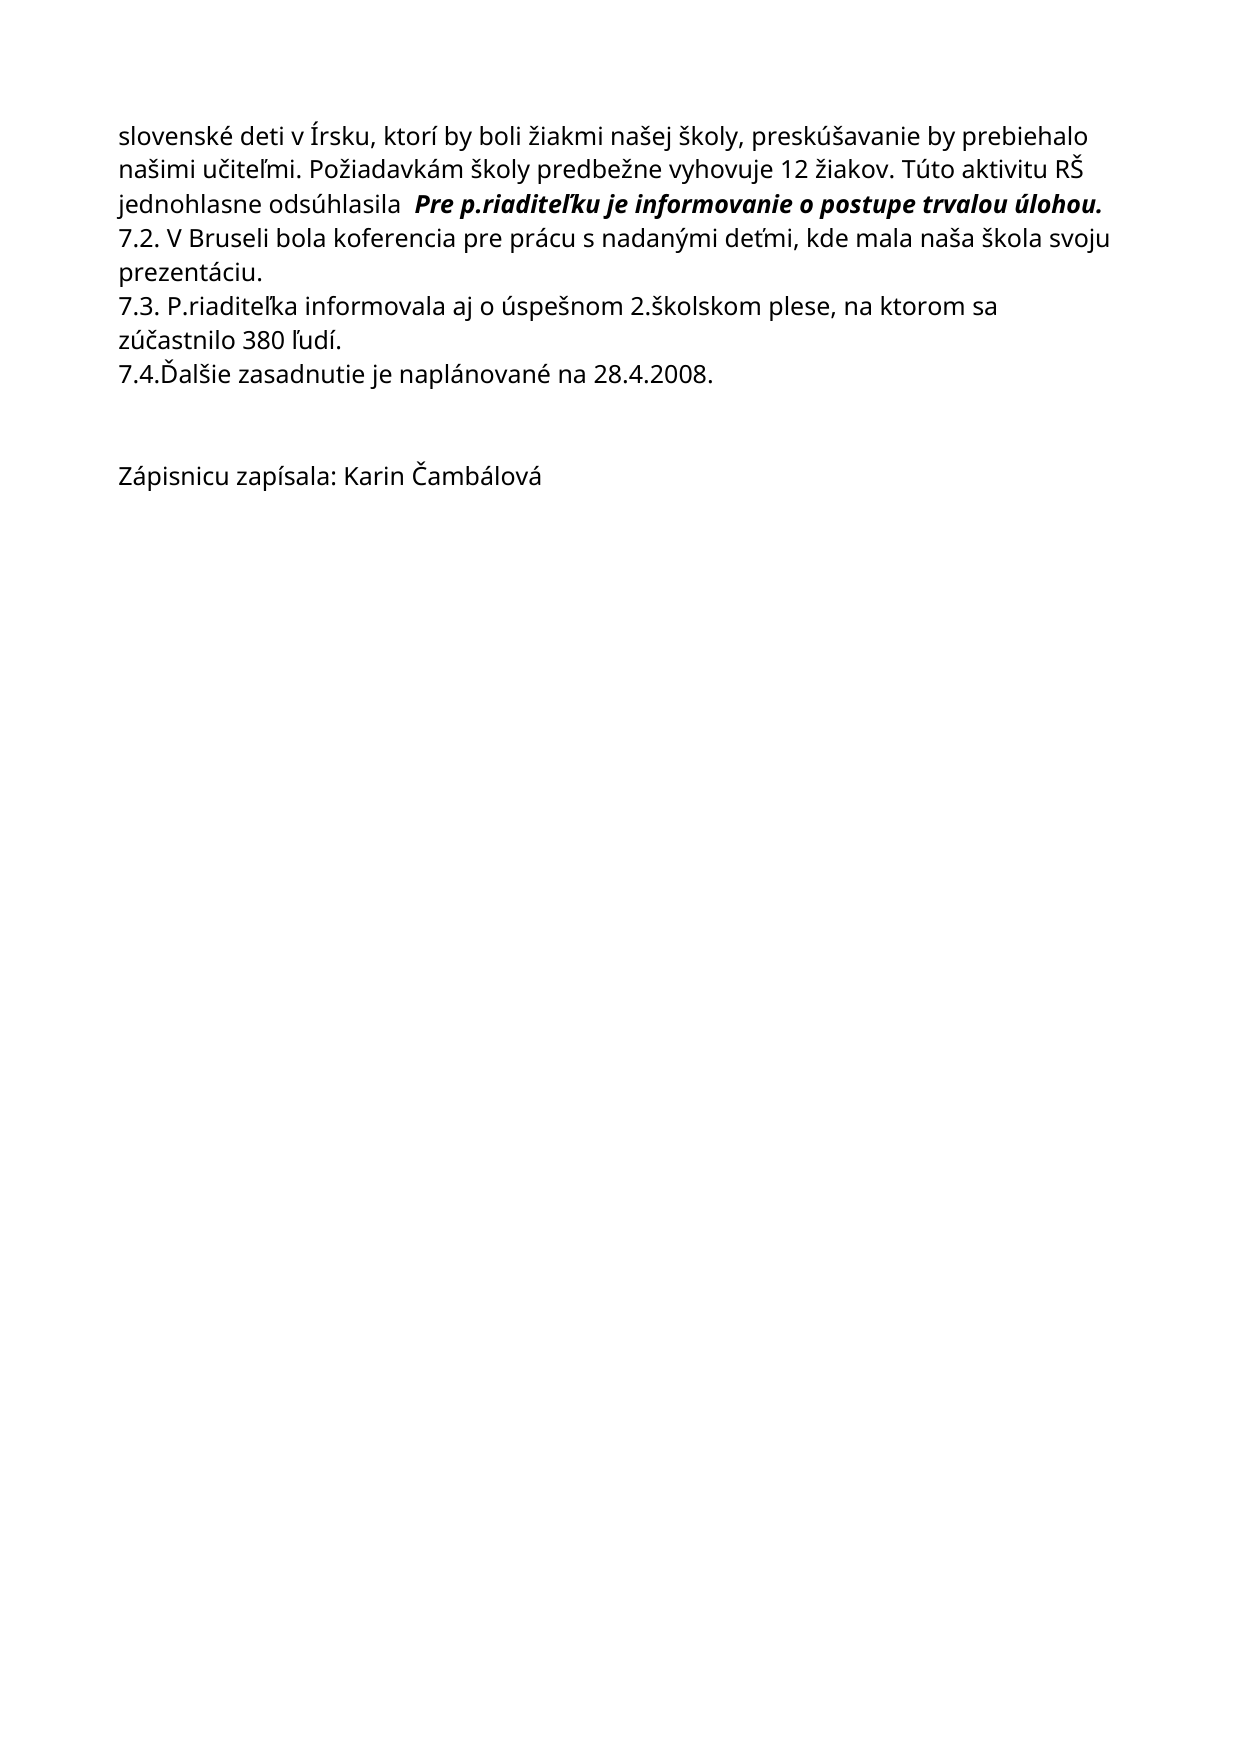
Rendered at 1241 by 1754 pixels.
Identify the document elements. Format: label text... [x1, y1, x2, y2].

text 7.3. P.riaditeľka informovala aj o úspešnom 2.školskom plese, na ktorom sa zúčastnilo 380 ľudí. [118, 288, 1122, 357]
text 7.4.Ďalšie zasadnutie je naplánované na 28.4.2008. [118, 357, 1122, 391]
text slovenské deti v Írsku, ktorí by boli žiakmi našej školy, preskúšavanie by prebiehalo našimi učiteľmi. Požiadavkám školy predbežne vyhovuje 12 žiakov. Túto aktivitu RŠ jednohlasne odsúhlasila Pre p.riaditeľku je informovanie o postupe trvalou úlohou. [118, 118, 1122, 220]
text 7.2. V Bruseli bola koferencia pre prácu s nadanými deťmi, kde mala naša škola svoju prezentáciu. [118, 220, 1122, 288]
text Zápisnicu zapísala: Karin Čambálová [118, 459, 1122, 493]
